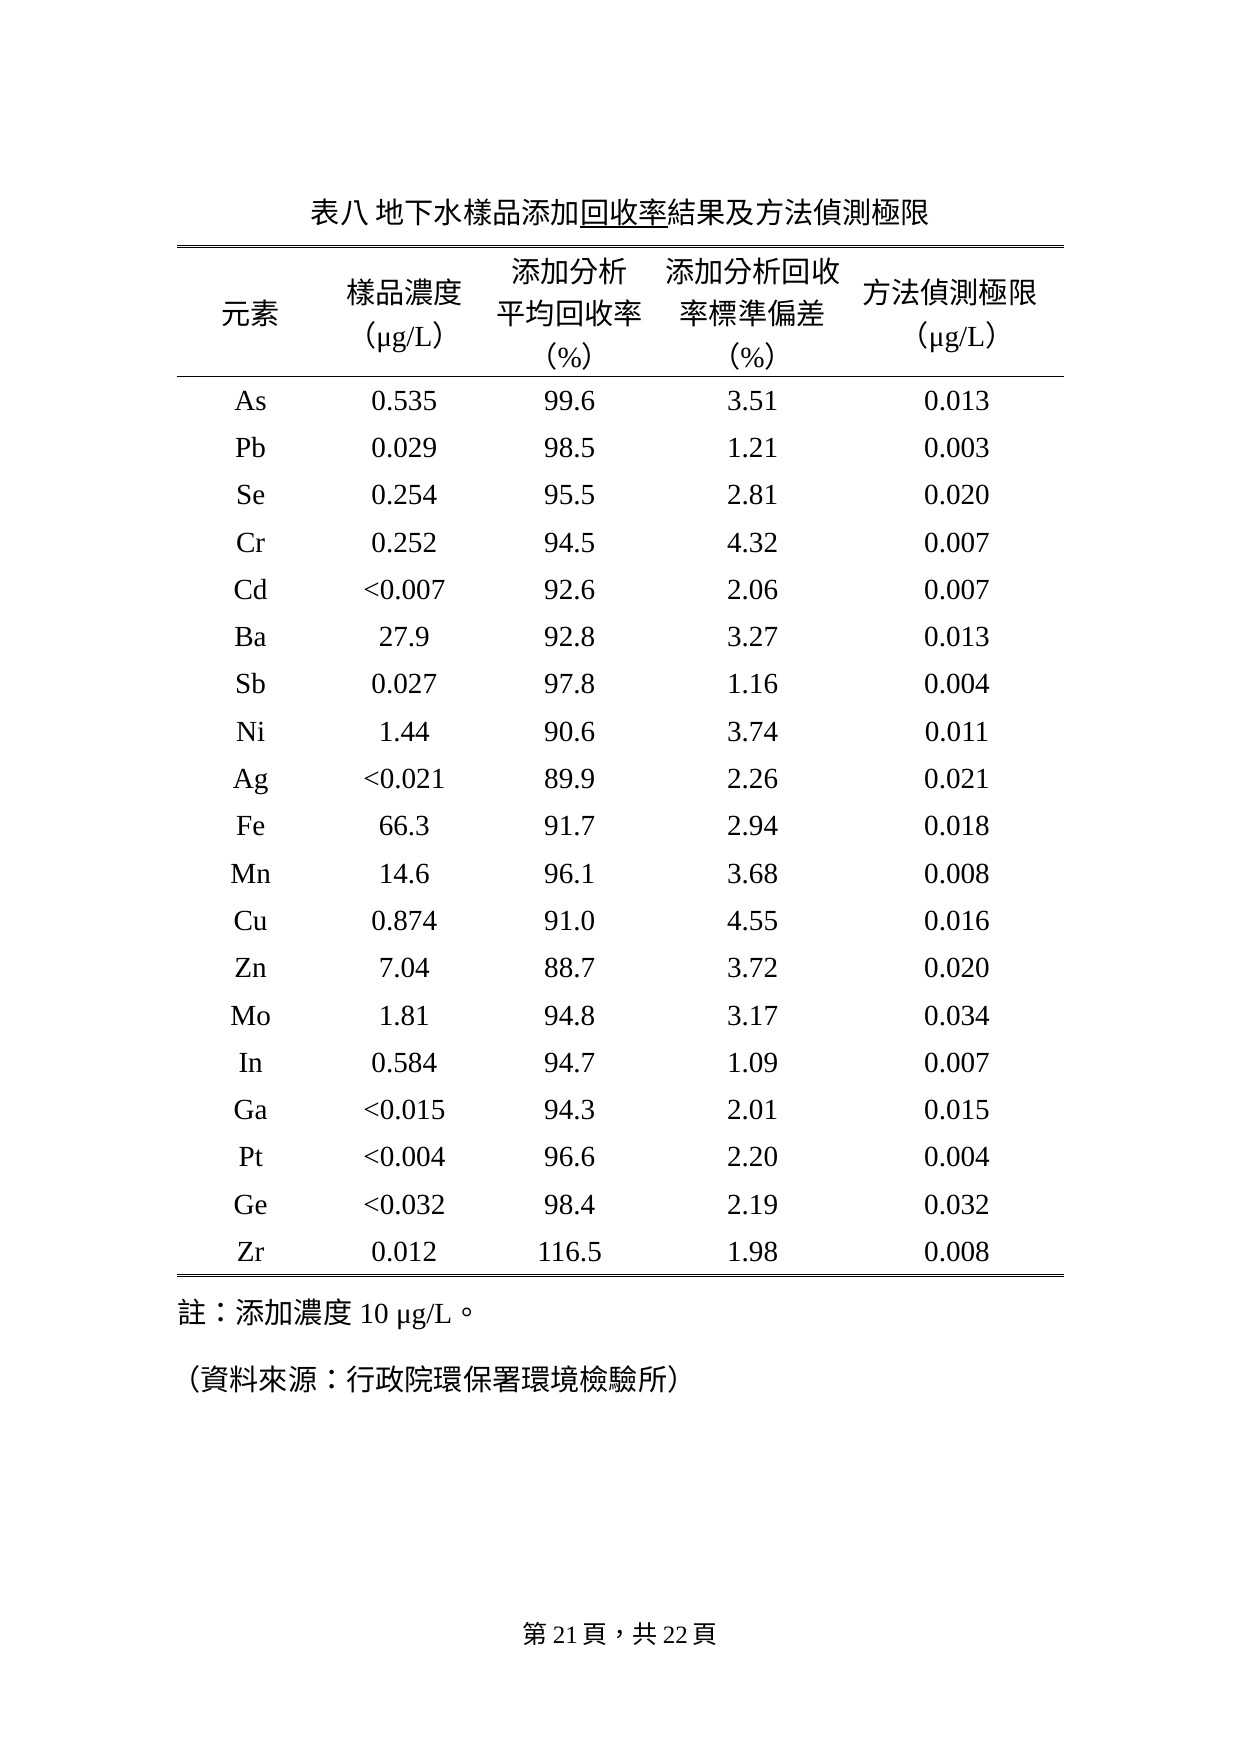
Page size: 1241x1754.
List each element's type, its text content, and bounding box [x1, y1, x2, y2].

table_cell 0.018 [850, 801, 1063, 848]
table_cell Cu [177, 896, 324, 943]
table_cell Ni [177, 707, 324, 754]
table_cell 0.034 [850, 990, 1063, 1038]
table_cell 98.5 [484, 423, 655, 470]
table_cell 27.9 [324, 612, 484, 659]
table_header 方法偵測極限 （μg/L） [850, 248, 1063, 376]
table_cell 4.32 [655, 518, 850, 565]
table_cell 0.007 [850, 565, 1063, 612]
table_cell 0.011 [850, 707, 1063, 754]
table_cell 0.021 [850, 754, 1063, 801]
table_cell 2.81 [655, 470, 850, 517]
table_cell <0.007 [324, 565, 484, 612]
table_cell 0.008 [850, 1227, 1063, 1274]
table_cell In [177, 1038, 324, 1085]
table_cell 0.004 [850, 1132, 1063, 1179]
table_cell 95.5 [484, 470, 655, 517]
table_cell 96.1 [484, 849, 655, 896]
table_cell 3.74 [655, 707, 850, 754]
table_cell 94.8 [484, 990, 655, 1038]
table_cell 89.9 [484, 754, 655, 801]
table_cell Cr [177, 518, 324, 565]
table_cell 0.584 [324, 1038, 484, 1085]
table_cell 90.6 [484, 707, 655, 754]
table_cell Zr [177, 1227, 324, 1274]
table_cell Se [177, 470, 324, 517]
table_cell 1.09 [655, 1038, 850, 1085]
table_cell 7.04 [324, 943, 484, 990]
table_cell Zn [177, 943, 324, 990]
table_cell <0.021 [324, 754, 484, 801]
table_cell 88.7 [484, 943, 655, 990]
table_cell Mn [177, 849, 324, 896]
table_header 添加分析回收率標準偏差（%） [655, 248, 850, 376]
table_cell 94.7 [484, 1038, 655, 1085]
table_cell 1.44 [324, 707, 484, 754]
table_cell As [177, 377, 324, 423]
table_cell 2.26 [655, 754, 850, 801]
table_cell 2.19 [655, 1180, 850, 1227]
table_cell 94.3 [484, 1085, 655, 1132]
table_cell 0.012 [324, 1227, 484, 1274]
table_cell Cd [177, 565, 324, 612]
table_cell 0.008 [850, 849, 1063, 896]
text 註：添加濃度 10 μg/L。 [177, 1290, 1093, 1332]
table_cell Ba [177, 612, 324, 659]
table_cell 2.06 [655, 565, 850, 612]
table_cell 0.029 [324, 423, 484, 470]
table_cell 3.68 [655, 849, 850, 896]
text 表八 地下水樣品添加回收率結果及方法偵測極限 [148, 190, 1093, 232]
table_cell Pt [177, 1132, 324, 1179]
table_cell 0.004 [850, 659, 1063, 707]
table_cell 0.874 [324, 896, 484, 943]
table_cell 116.5 [484, 1227, 655, 1274]
table_cell 99.6 [484, 377, 655, 423]
table_cell 0.027 [324, 659, 484, 707]
table_cell <0.015 [324, 1085, 484, 1132]
table_cell 0.254 [324, 470, 484, 517]
table_cell Sb [177, 659, 324, 707]
table_cell 91.7 [484, 801, 655, 848]
table_cell 2.20 [655, 1132, 850, 1179]
table_cell 0.252 [324, 518, 484, 565]
table_cell 14.6 [324, 849, 484, 896]
table_cell Pb [177, 423, 324, 470]
table_header 添加分析 平均回收率 （%） [484, 248, 655, 376]
table_cell 0.007 [850, 518, 1063, 565]
table_cell 91.0 [484, 896, 655, 943]
table_cell 1.21 [655, 423, 850, 470]
table_cell Ag [177, 754, 324, 801]
table_cell 3.72 [655, 943, 850, 990]
table_cell 0.003 [850, 423, 1063, 470]
table_cell 97.8 [484, 659, 655, 707]
table_cell 0.013 [850, 612, 1063, 659]
table_cell 94.5 [484, 518, 655, 565]
table_cell 98.4 [484, 1180, 655, 1227]
table_cell 0.020 [850, 943, 1063, 990]
text （資料來源：行政院環保署環境檢驗所） [171, 1357, 1093, 1399]
table_cell 0.015 [850, 1085, 1063, 1132]
table_cell 3.17 [655, 990, 850, 1038]
table_cell 92.8 [484, 612, 655, 659]
table_cell 1.98 [655, 1227, 850, 1274]
table_header 元素 [177, 248, 324, 376]
table_cell 2.01 [655, 1085, 850, 1132]
table_cell 2.94 [655, 801, 850, 848]
table_cell 66.3 [324, 801, 484, 848]
table_cell <0.032 [324, 1180, 484, 1227]
table_cell Ga [177, 1085, 324, 1132]
table_cell 92.6 [484, 565, 655, 612]
table_cell 0.032 [850, 1180, 1063, 1227]
table_cell 0.013 [850, 377, 1063, 423]
table_cell Ge [177, 1180, 324, 1227]
table_cell Fe [177, 801, 324, 848]
table_cell 0.020 [850, 470, 1063, 517]
table_header 樣品濃度 （μg/L） [324, 248, 484, 376]
table_cell 0.007 [850, 1038, 1063, 1085]
table_cell 96.6 [484, 1132, 655, 1179]
table_cell 0.535 [324, 377, 484, 423]
table_cell 3.51 [655, 377, 850, 423]
table_cell Mo [177, 990, 324, 1038]
table_cell 1.16 [655, 659, 850, 707]
table_cell <0.004 [324, 1132, 484, 1179]
table_cell 0.016 [850, 896, 1063, 943]
table_cell 4.55 [655, 896, 850, 943]
table_cell 1.81 [324, 990, 484, 1038]
table_cell 3.27 [655, 612, 850, 659]
